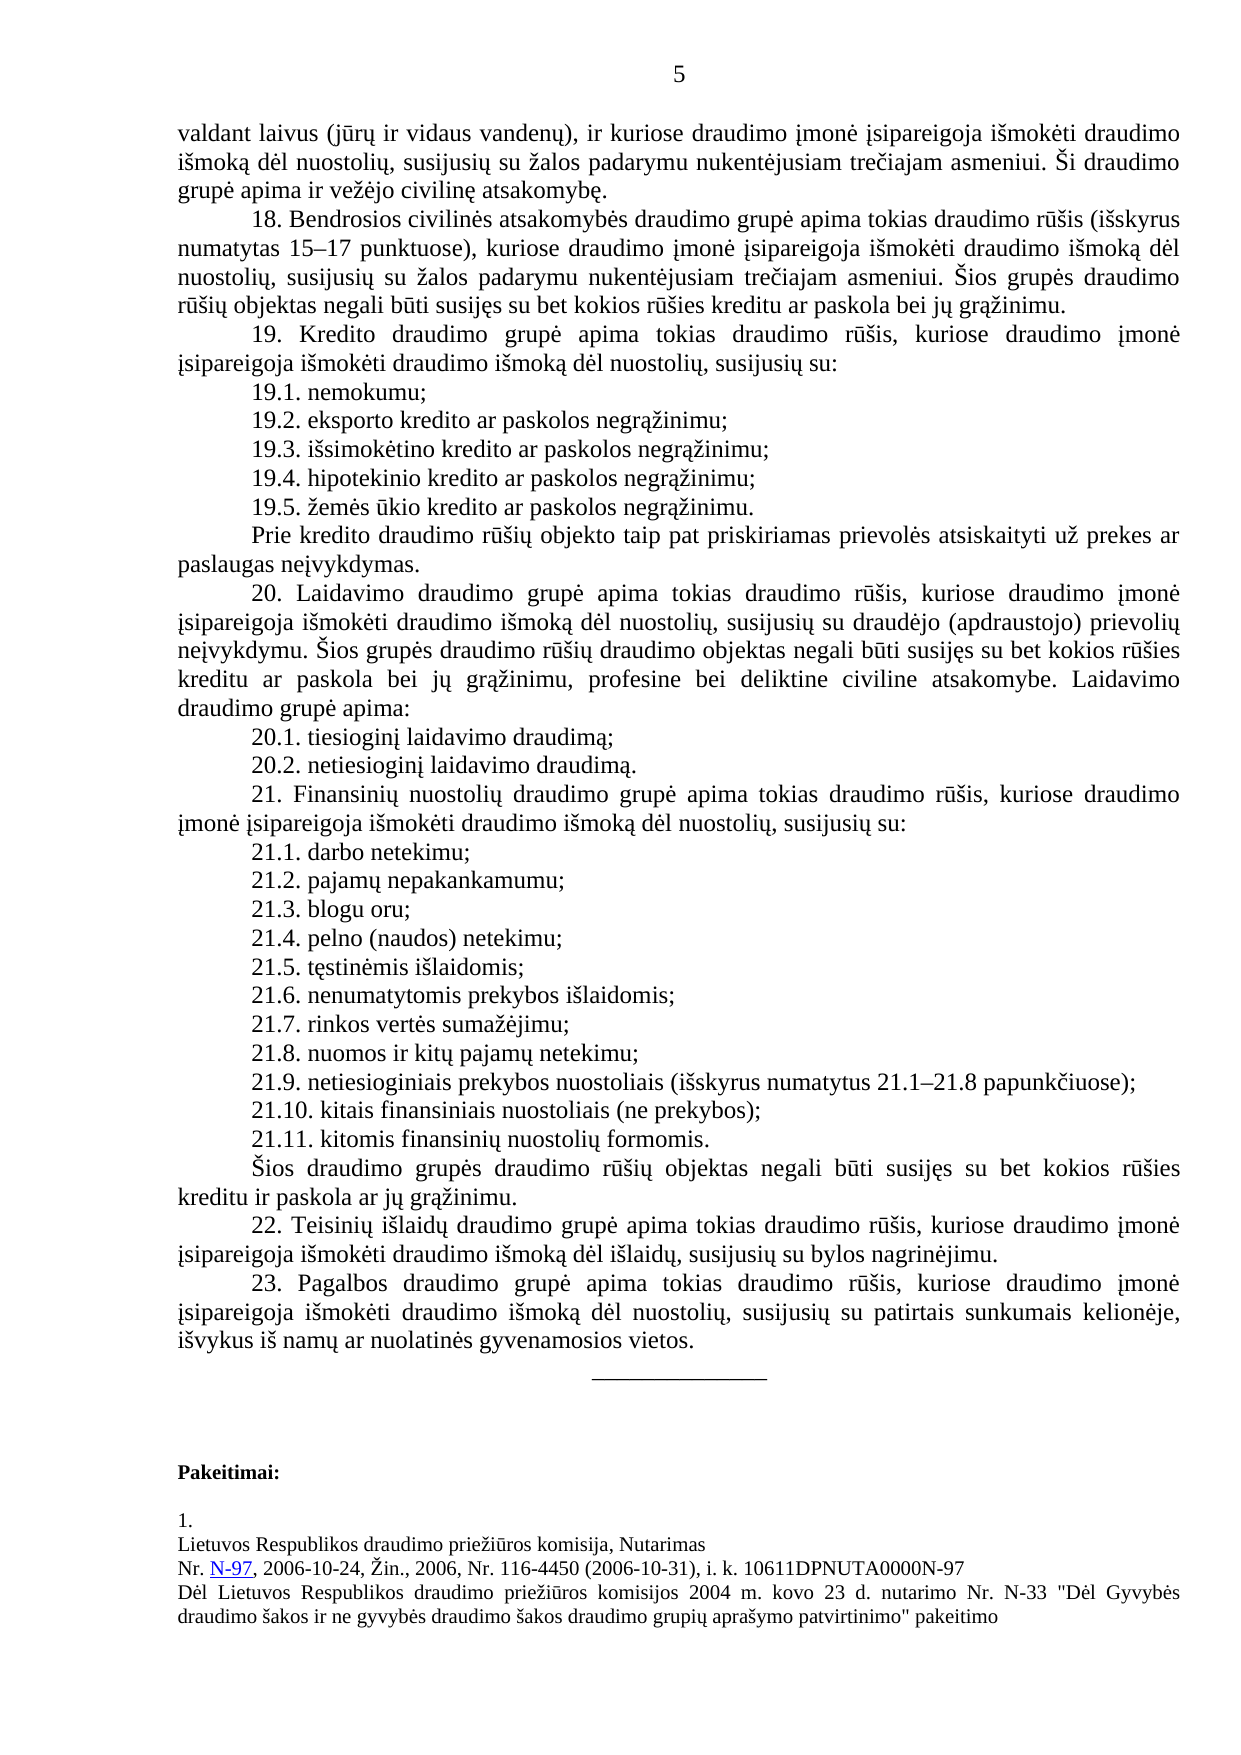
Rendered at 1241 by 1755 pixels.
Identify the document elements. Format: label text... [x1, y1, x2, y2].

text 19.3. išsimokėtino kredito ar paskolos negrąžinimu; [177, 434, 1181, 463]
text 18. Bendrosios civilinės atsakomybės draudimo grupė apima tokias draudimo rūšis (išskyrus numatytas 15–17 punktuose), kuriose draudimo įmonė įsipareigoja išmokėti draudimo išmoką dėl nuostolių, susijusių su žalos padarymu nukentėjusiam trečiajam asmeniui. Šios grupės draudimo rūšių objektas negali būti susijęs su bet kokios rūšies kreditu ar paskola bei jų grąžinimu. [177, 204, 1181, 319]
text Prie kredito draudimo rūšių objekto taip pat priskiriamas prievolės atsiskaityti už prekes ar paslaugas neįvykdymas. [177, 521, 1181, 578]
text 19.4. hipotekinio kredito ar paskolos negrąžinimu; [177, 463, 1181, 492]
text 21. Finansinių nuostolių draudimo grupė apima tokias draudimo rūšis, kuriose draudimo įmonė įsipareigoja išmokėti draudimo išmoką dėl nuostolių, susijusių su: [177, 779, 1181, 837]
text 1. [177, 1508, 1181, 1532]
text 21.10. kitais finansiniais nuostoliais (ne prekybos); [177, 1096, 1181, 1124]
text 21.8. nuomos ir kitų pajamų netekimu; [177, 1038, 1181, 1067]
text 21.2. pajamų nepakankamumu; [177, 866, 1181, 894]
text Nr. N-97, 2006-10-24, Žin., 2006, Nr. 116-4450 (2006-10-31), i. k. 10611DPNUTA0000N-97 [177, 1556, 1181, 1580]
text 21.1. darbo netekimu; [177, 837, 1181, 866]
text 20.2. netiesioginį laidavimo draudimą. [177, 751, 1181, 779]
text valdant laivus (jūrų ir vidaus vandenų), ir kuriose draudimo įmonė įsipareigoja išmokėti draudimo išmoką dėl nuostolių, susijusių su žalos padarymu nukentėjusiam trečiajam asmeniui. Ši draudimo grupė apima ir vežėjo civilinę atsakomybę. [177, 118, 1181, 204]
text 20. Laidavimo draudimo grupė apima tokias draudimo rūšis, kuriose draudimo įmonė įsipareigoja išmokėti draudimo išmoką dėl nuostolių, susijusių su draudėjo (apdraustojo) prievolių neįvykdymu. Šios grupės draudimo rūšių draudimo objektas negali būti susijęs su bet kokios rūšies kreditu ar paskola bei jų grąžinimu, profesine bei deliktine civiline atsakomybe. Laidavimo draudimo grupė apima: [177, 578, 1181, 722]
text 21.5. tęstinėmis išlaidomis; [177, 952, 1181, 981]
text ______________ [177, 1354, 1181, 1383]
text 21.11. kitomis finansinių nuostolių formomis. [177, 1124, 1181, 1153]
text Šios draudimo grupės draudimo rūšių objektas negali būti susijęs su bet kokios rūšies kreditu ir paskola ar jų grąžinimu. [177, 1153, 1181, 1211]
text 23. Pagalbos draudimo grupė apima tokias draudimo rūšis, kuriose draudimo įmonė įsipareigoja išmokėti draudimo išmoką dėl nuostolių, susijusių su patirtais sunkumais kelionėje, išvykus iš namų ar nuolatinės gyvenamosios vietos. [177, 1268, 1181, 1354]
text 19. Kredito draudimo grupė apima tokias draudimo rūšis, kuriose draudimo įmonė įsipareigoja išmokėti draudimo išmoką dėl nuostolių, susijusių su: [177, 319, 1181, 377]
text 19.5. žemės ūkio kredito ar paskolos negrąžinimu. [177, 492, 1181, 521]
text 19.1. nemokumu; [177, 377, 1181, 406]
text Pakeitimai: [177, 1460, 1181, 1484]
text 21.6. nenumatytomis prekybos išlaidomis; [177, 981, 1181, 1009]
text 21.7. rinkos vertės sumažėjimu; [177, 1009, 1181, 1038]
text Dėl Lietuvos Respublikos draudimo priežiūros komisijos 2004 m. kovo 23 d. nutarimo Nr. N-33 "Dėl Gyvybės draudimo šakos ir ne gyvybės draudimo šakos draudimo grupių aprašymo patvirtinimo" pakeitimo [177, 1580, 1181, 1628]
text 21.3. blogu oru; [177, 894, 1181, 923]
text 21.4. pelno (naudos) netekimu; [177, 923, 1181, 952]
text Lietuvos Respublikos draudimo priežiūros komisija, Nutarimas [177, 1532, 1181, 1556]
text 20.1. tiesioginį laidavimo draudimą; [177, 722, 1181, 751]
text 21.9. netiesioginiais prekybos nuostoliais (išskyrus numatytus 21.1–21.8 papunkčiuose); [177, 1067, 1181, 1096]
text 19.2. eksporto kredito ar paskolos negrąžinimu; [177, 406, 1181, 434]
text 22. Teisinių išlaidų draudimo grupė apima tokias draudimo rūšis, kuriose draudimo įmonė įsipareigoja išmokėti draudimo išmoką dėl išlaidų, susijusių su bylos nagrinėjimu. [177, 1211, 1181, 1268]
